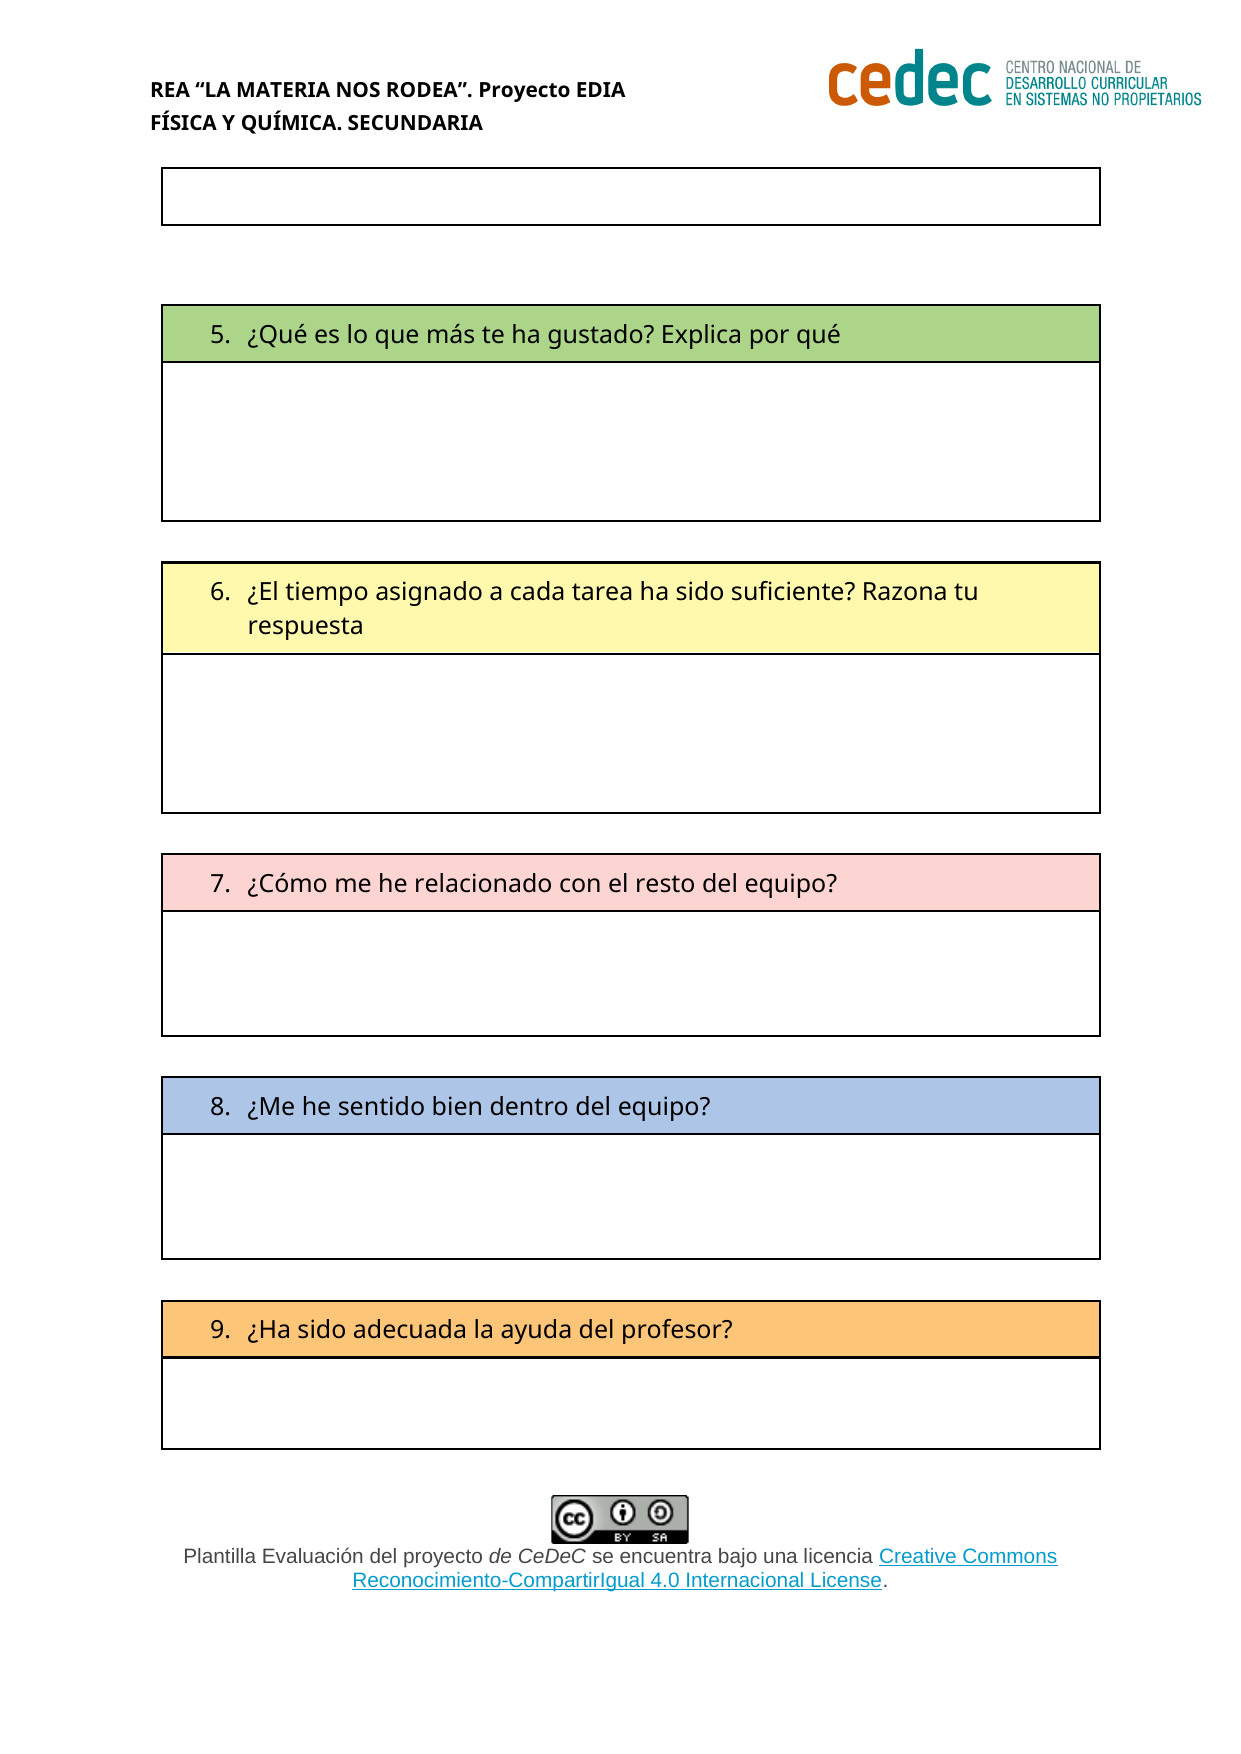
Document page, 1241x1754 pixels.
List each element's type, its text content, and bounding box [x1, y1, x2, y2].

table_header ¿El tiempo asignado a cada tarea ha sido suficiente? Razona tu respuesta [163, 564, 1099, 652]
table_cell [163, 1135, 1099, 1258]
picture [826, 46, 1210, 116]
table_cell [163, 912, 1099, 1035]
table_header ¿Qué es lo que más te ha gustado? Explica por qué [163, 306, 1099, 361]
table_header ¿Me he sentido bien dentro del equipo? [163, 1078, 1099, 1133]
table_cell [163, 655, 1099, 812]
table_header ¿Ha sido adecuada la ayuda del profesor? [163, 1302, 1099, 1356]
table_cell [163, 169, 1099, 223]
table_cell [163, 1359, 1099, 1447]
table_header ¿Cómo me he relacionado con el resto del equipo? [163, 855, 1099, 910]
table_cell [163, 363, 1099, 520]
picture [551, 1495, 689, 1544]
